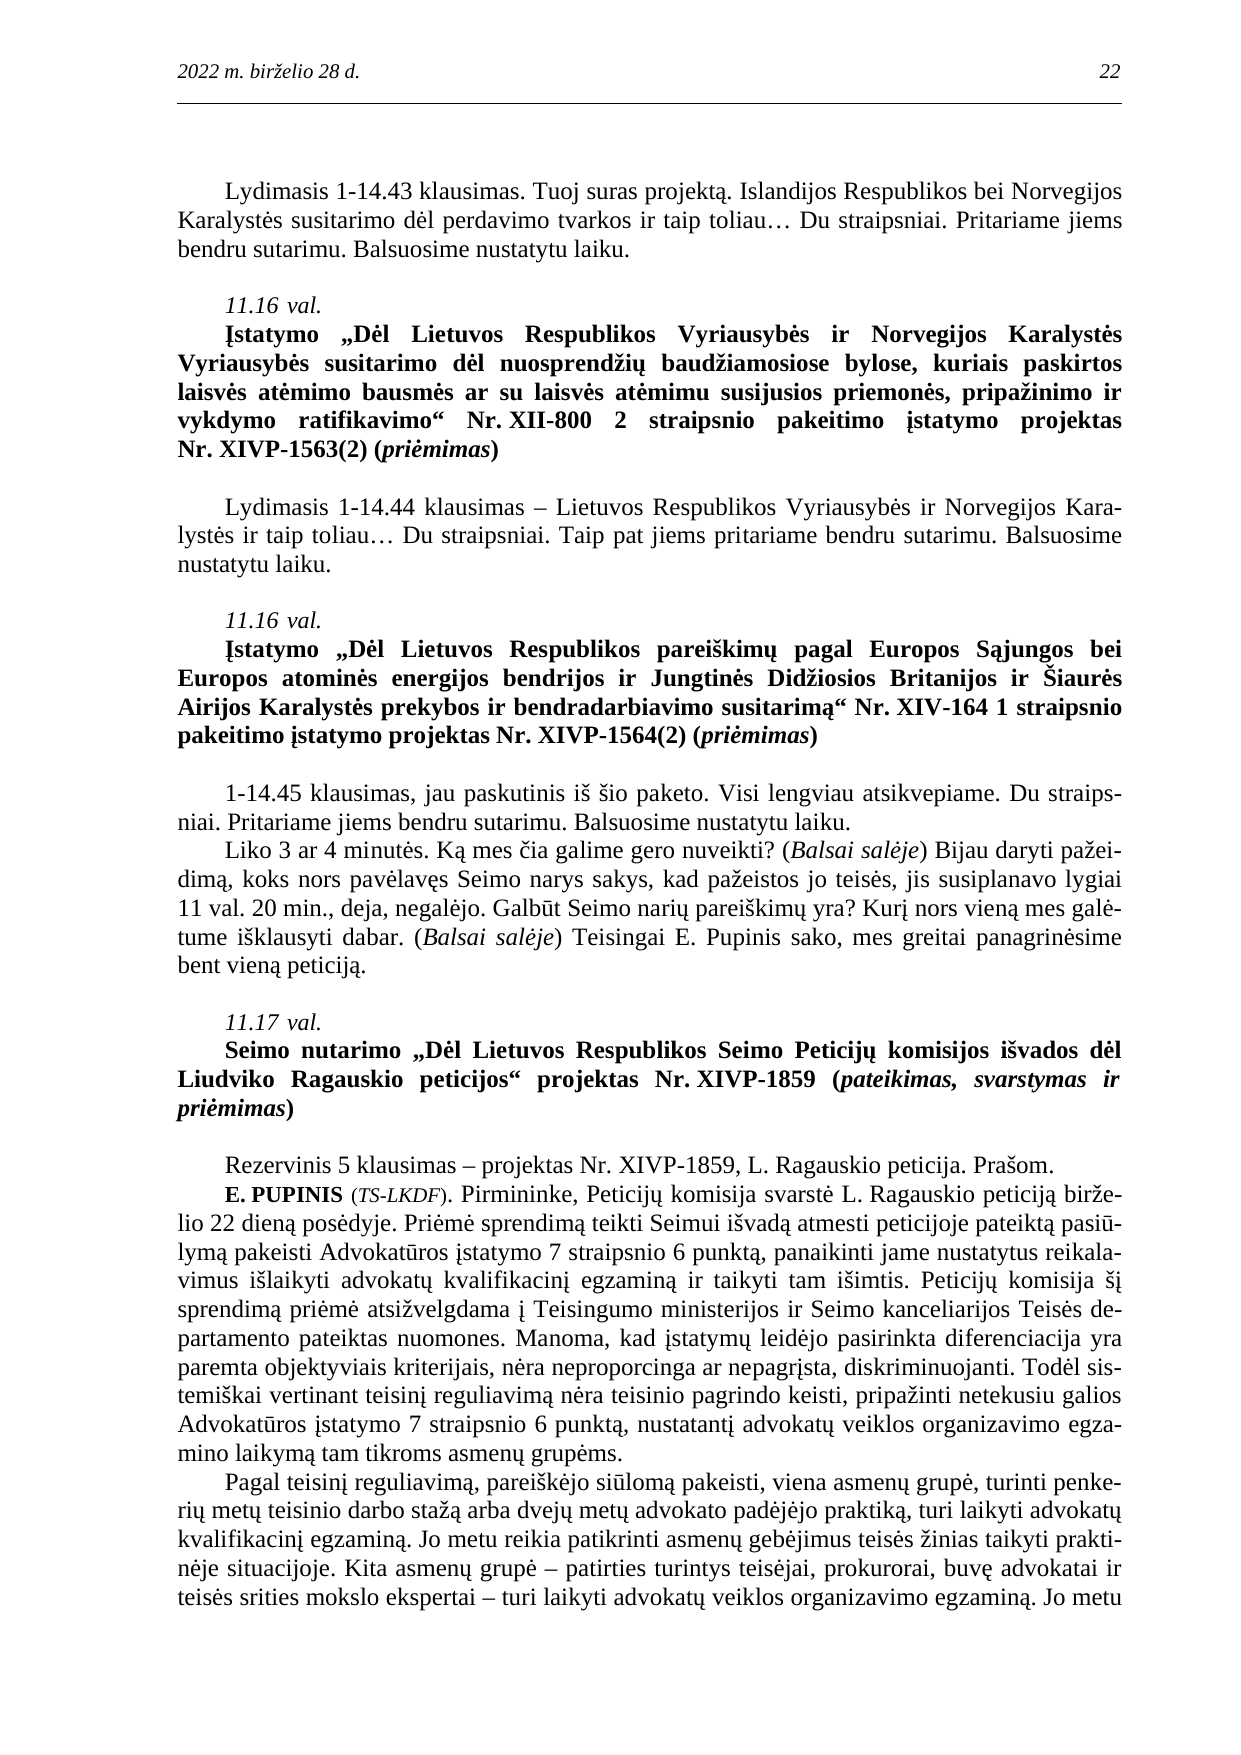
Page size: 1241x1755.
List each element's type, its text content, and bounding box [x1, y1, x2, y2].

text 11.16 val. [224, 607, 1122, 634]
text Ly­di­ma­sis 1-14.44 klau­si­mas – Lie­tu­vos Res­pub­li­kos Vy­riau­sy­bės ir Nor­ve­gi­jos Ka­ra­lys­tės ir taip to­liau… Du straips­niai. Taip pat jiems pri­ta­ria­me ben­dru su­ta­ri­mu. Bal­suo­si­me nu­sta­ty­tu lai­ku. [177, 492, 1122, 578]
text 1-14.45 klau­si­mas, jau pas­ku­ti­nis iš šio pa­ke­to. Vi­si leng­viau at­si­kve­pia­me. Du straips­niai. Pri­ta­ria­me jiems ben­dru su­ta­ri­mu. Bal­suo­si­me nu­sta­ty­tu lai­ku. [177, 778, 1122, 835]
text E. PUPINIS (TS-LKDF). Pir­mi­nin­ke, Pe­ti­ci­jų ko­mi­si­ja svars­tė L. Ra­gaus­kio pe­ti­ci­ją bir­že­lio 22 die­ną po­sė­dy­je. Pri­ėmė spren­di­mą teik­ti Sei­mui iš­va­dą at­mes­ti pe­ti­ci­jo­je pa­teik­tą pa­siū­ly­mą pa­keis­ti Ad­vo­ka­tū­ros įsta­ty­mo 7 straips­nio 6 punk­tą, pa­nai­kin­ti ja­me nu­sta­ty­tus rei­ka­la­vi­mus iš­lai­ky­ti ad­vo­ka­tų kva­li­fi­ka­ci­nį eg­za­mi­ną ir tai­ky­ti tam iš­im­tis. Pe­ti­ci­jų ko­mi­si­ja šį spren­di­mą pri­ėmė at­si­žvelg­da­ma į Tei­sin­gu­mo mi­nis­te­ri­jos ir Sei­mo kan­ce­lia­ri­jos Tei­sės de­par­ta­men­to pa­teik­tas nuo­mo­nes. Ma­no­ma, kad įsta­ty­mų lei­dė­jo pa­si­rink­ta di­fe­ren­cia­ci­ja yra pa­rem­ta ob­jek­ty­viais kri­te­ri­jais, nė­ra ne­pro­por­cin­ga ar ne­pa­grįs­ta, dis­kri­mi­nuo­jan­ti. To­dėl sis­te­miš­kai ver­ti­nant tei­si­nį re­gu­lia­vi­mą nė­ra tei­si­nio pa­grin­do keis­ti, pri­pa­žin­ti ne­te­ku­siu ga­lios Ad­vo­ka­tū­ros įsta­ty­mo 7 straips­nio 6 punk­tą, nu­sta­tan­tį ad­vo­ka­tų veik­los or­ga­ni­za­vi­mo eg­za­mi­no lai­ky­mą tam tik­roms as­me­nų gru­pėms. [177, 1179, 1122, 1467]
text Pa­gal tei­si­nį re­gu­lia­vi­mą, pa­reiš­kė­jo siū­lo­mą pa­keis­ti, vie­na as­me­nų gru­pė, tu­rin­ti pen­ke­rių me­tų tei­si­nio dar­bo sta­žą ar­ba dve­jų me­tų ad­vo­ka­to pa­dė­jė­jo prak­ti­ką, tu­ri lai­ky­ti ad­vo­ka­tų kva­li­fi­ka­ci­nį eg­za­mi­ną. Jo me­tu rei­kia pa­tik­rin­ti as­me­nų ge­bė­ji­mus tei­sės ži­nias tai­ky­ti prak­ti­nė­je si­tu­a­ci­jo­je. Ki­ta as­me­nų gru­pė – pa­tir­ties tu­rin­tys tei­sė­jai, pro­ku­ro­rai, bu­vę ad­vo­ka­tai ir tei­sės sri­ties moks­lo eks­per­tai – tu­ri lai­ky­ti ad­vo­ka­tų veik­los or­ga­ni­za­vi­mo eg­za­mi­ną. Jo me­tu [177, 1467, 1122, 1611]
text Li­ko 3 ar 4 mi­nu­tės. Ką mes čia ga­li­me ge­ro nu­veik­ti? (Bal­sai sa­lė­je) Bi­jau da­ry­ti pa­žei­di­mą, koks nors pa­vė­la­vęs Sei­mo na­rys sa­kys, kad pa­žeis­tos jo tei­sės, jis su­si­pla­na­vo ly­giai 11 val. 20 min., de­ja, ne­ga­lė­jo. Gal­būt Sei­mo na­rių pa­reiš­ki­mų yra? Ku­rį nors vie­ną mes ga­lė­tu­me iš­klau­sy­ti da­bar. (Bal­sai sa­lė­je) Tei­sin­gai E. Pu­pi­nis sa­ko, mes grei­tai pa­nag­ri­nė­si­me bent vie­ną pe­ti­ci­ją. [177, 835, 1122, 979]
text 11.16 val. [224, 291, 1122, 319]
text 11.17 val. [224, 1008, 1122, 1036]
text Įsta­ty­mo „Dėl Lie­tu­vos Res­pub­li­kos pa­reiš­ki­mų pa­gal Eu­ro­pos Są­jun­gos bei Europos ato­mi­nės ener­gi­jos ben­dri­jos ir Jung­ti­nės Di­džio­sios Bri­ta­ni­jos ir Šiau­rės Airijos Ka­ra­lys­tės pre­ky­bos ir ben­dra­dar­bia­vi­mo su­si­ta­ri­mą“ Nr. XIV-164 1 straips­nio pa­kei­ti­mo įsta­ty­mo pro­jek­tas Nr. XIVP-1564(2) (pri­ėmi­mas) [177, 634, 1122, 749]
text Re­zer­vi­nis 5 klau­si­mas – pro­jek­tas Nr. XIVP-1859, L. Ra­gaus­kio pe­ti­ci­ja. Pra­šom. [177, 1151, 1122, 1179]
text Įsta­ty­mo „Dėl Lie­tu­vos Res­pub­li­kos Vy­riau­sy­bės ir Nor­ve­gi­jos Ka­ra­lys­tės Vyriausy­bės su­si­ta­ri­mo dėl nuosp­ren­džių bau­džia­mo­sio­se by­lo­se, ku­riais pa­skir­tos laisvės at­ėmi­mo baus­mės ar su lais­vės at­ėmi­mu su­si­ju­sios prie­mo­nės, pri­pa­ži­ni­mo ir vyk­dy­mo ra­ti­fi­ka­vi­mo“ Nr. XII-800 2 straips­nio pa­kei­ti­mo įsta­ty­mo pro­jek­tas Nr. XIVP-1563(2) (pri­ėmi­mas) [177, 319, 1122, 463]
text Ly­di­ma­sis 1-14.43 klau­si­mas. Tuoj su­ras pro­jek­tą. Is­lan­di­jos Res­pub­li­kos bei Nor­ve­gi­jos Ka­ra­lys­tės su­si­ta­ri­mo dėl per­da­vi­mo tvar­kos ir taip to­liau… Du straips­niai. Pri­ta­ria­me jiems ben­dru su­ta­ri­mu. Bal­suo­si­me nu­sta­ty­tu lai­ku. [177, 176, 1122, 263]
text Sei­mo nu­ta­ri­mo „Dėl Lie­tu­vos Res­pub­li­kos Sei­mo Pe­ti­ci­jų ko­mi­si­jos iš­va­dos dėl Liud­vi­ko Ra­gaus­kio pe­ti­ci­jos“ pro­jek­tas Nr. XIVP-1859 (pa­tei­ki­mas, svars­ty­mas ir priėmi­mas) [177, 1036, 1122, 1122]
